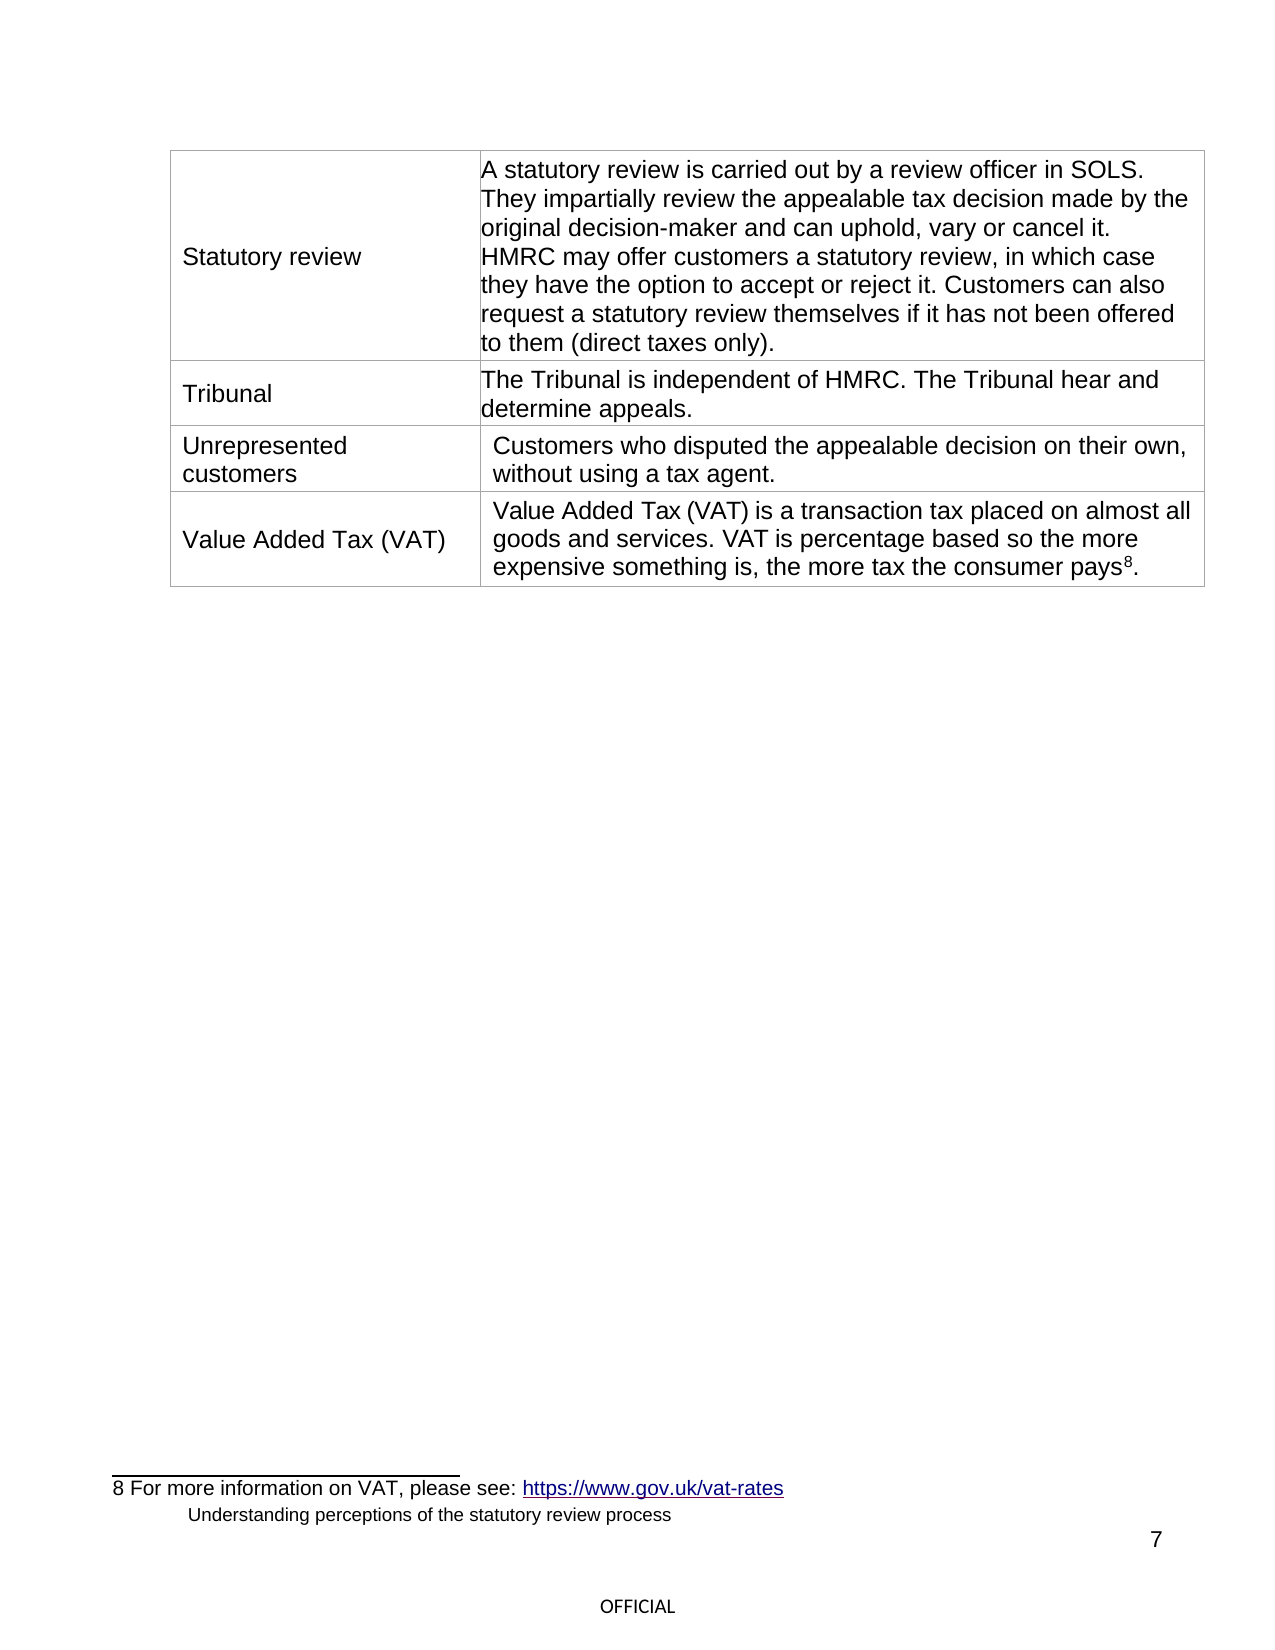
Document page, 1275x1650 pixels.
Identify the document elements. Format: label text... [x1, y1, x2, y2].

table_cell Customers who disputed the appealable decision on their own, without using a tax agent. [481, 426, 1204, 491]
table_cell Tribunal [171, 361, 480, 425]
table_cell The Tribunal is independent of HMRC. The Tribunal hear and determine appeals. [481, 361, 1204, 425]
table_cell Value Added Tax (VAT) is a transaction tax placed on almost all goods and services. VAT is percentage based so the more expensive something is, the more tax the consumer pays. [481, 492, 1204, 586]
table_cell Statutory review [171, 151, 480, 360]
table_cell Unrepresented customers [171, 426, 480, 491]
table_cell A statutory review is carried out by a review officer in SOLS. They impartially review the appealable tax decision made by the original decision-maker and can uphold, vary or cancel it. HMRC may offer customers a statutory review, in which case they have the option to accept or reject it. Customers can also request a statutory review themselves if it has not been offered to them (direct taxes only). [481, 151, 1204, 360]
table_cell Value Added Tax (VAT) [171, 492, 480, 586]
